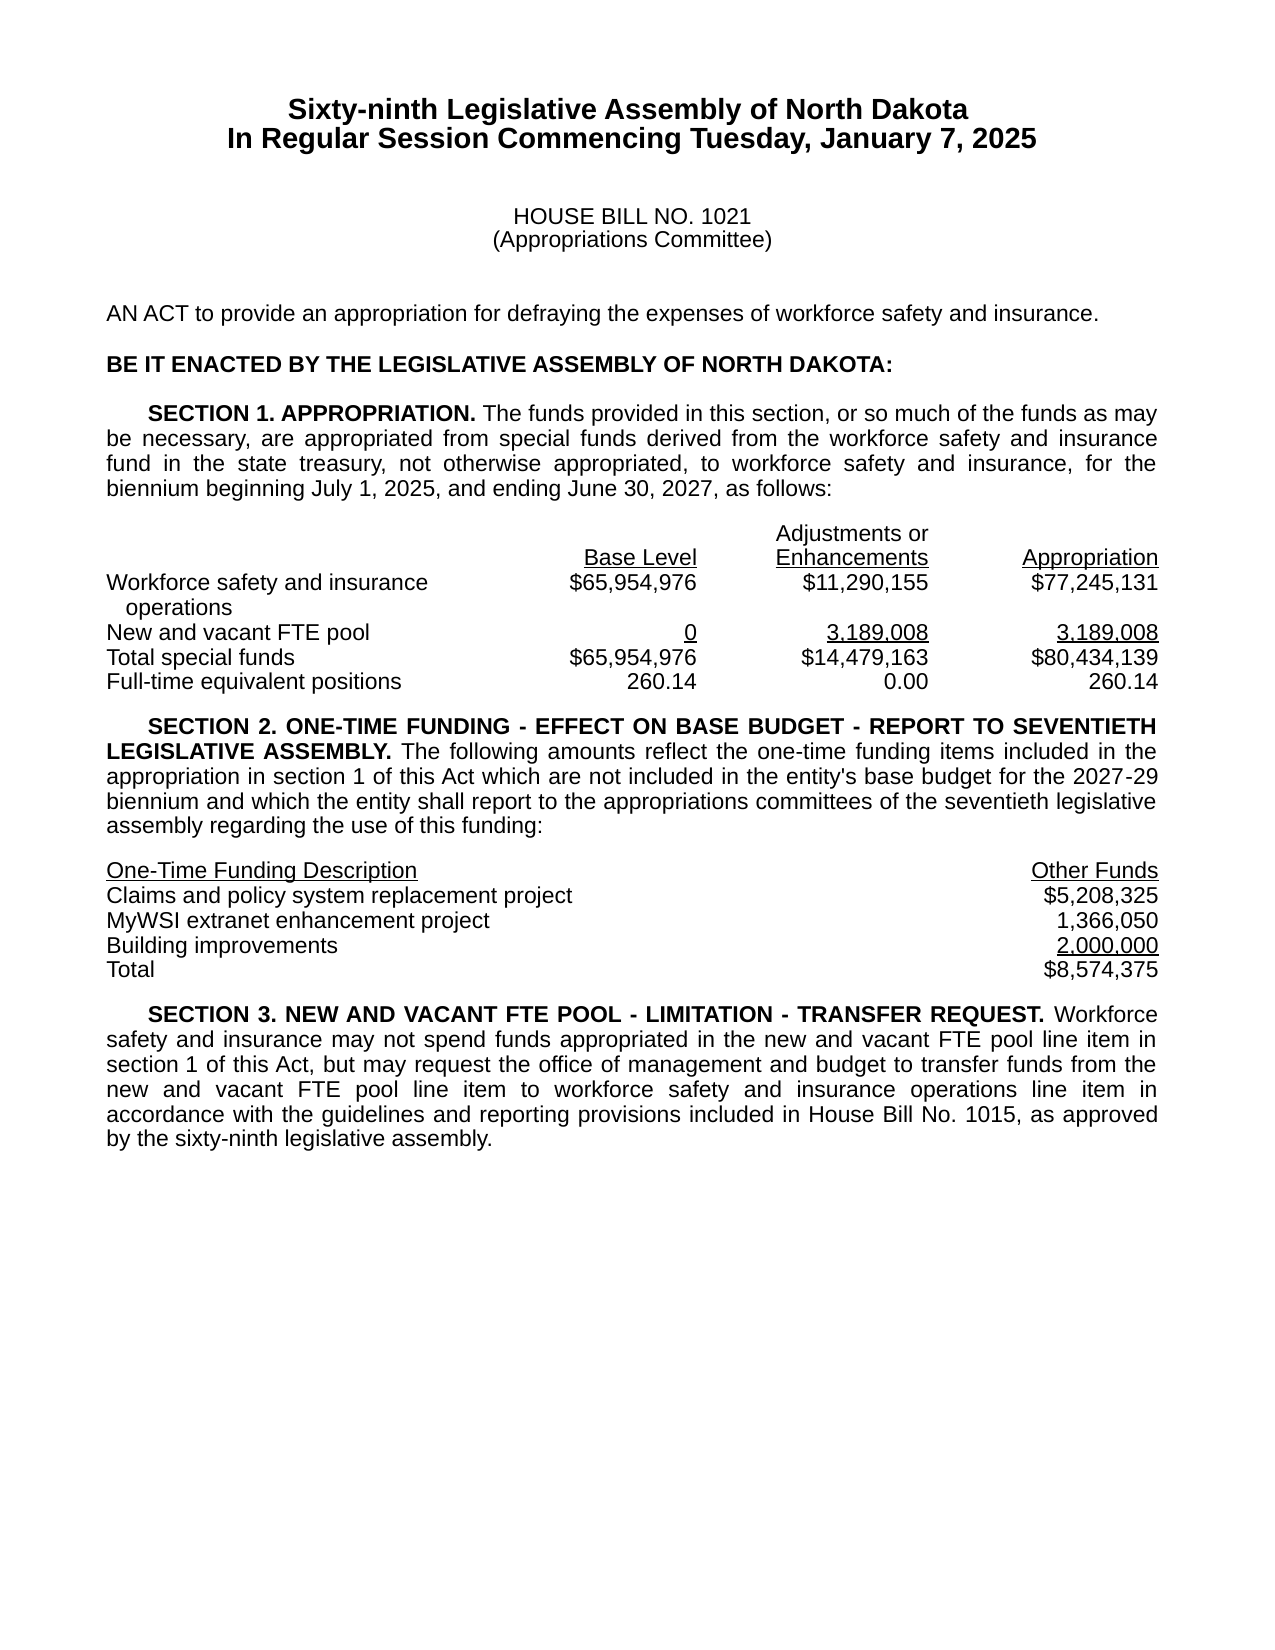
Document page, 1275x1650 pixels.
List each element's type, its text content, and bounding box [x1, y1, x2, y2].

title AN ACT to provide an appropriation for defraying the expenses of workforce safety and insurance. [106, 302, 1158, 327]
text BE IT ENACTED BY THE LEGISLATIVE ASSEMBLY OF NORTH DAKOTA: [106, 352, 1158, 377]
text SECTION 3. NEW AND VACANT FTE POOL - LIMITATION - TRANSFER REQUEST. Workforce safety and insurance may not spend funds appropriated in the new and vacant FTE pool line item in section 1 of this Act, but may request the office of management and budget to transfer funds from the new and vacant FTE pool line item to workforce safety and insurance operations line item in accordance with the guidelines and reporting provisions included in House Bill No. 1015, as approved by the sixty-ninth legislative assembly. [106, 1003, 1158, 1152]
text SECTION 1. APPROPRIATION. The funds provided in this section, or so much of the funds as may be necessary, are appropriated from special funds derived from the workforce safety and insurance fund in the state treasury, not otherwise appropriated, to workforce safety and insurance, for the biennium beginning July 1, 2025, and ending June 30, 2027, as follows: [106, 402, 1158, 501]
text (Appropriations Committee) [106, 229, 1158, 252]
title Sixty-ninth Legislative Assembly of North Dakota [106, 96, 1158, 125]
text House BILL NO. 1021 [106, 204, 1158, 229]
text Adjustments or Base Level Enhancements Appropriation Workforce safety and insurance $65,954,976 $11,290,155 $77,245,131 operations New and vacant FTE pool 0 3,189,008 3,189,008 Total special funds $65,954,976 $14,479,163 $80,434,139 Full-time equivalent positions 260.14 0.00 260.14 [106, 521, 1158, 695]
text One-Time Funding Description Other Funds Claims and policy system replacement project $5,208,325 MyWSI extranet enhancement project 1,366,050 Building improvements 2,000,000 Total $8,574,375 [106, 859, 1158, 983]
title In Regular Session Commencing Tuesday, January 7, 2025 [106, 125, 1158, 154]
text SECTION 2. ONE-TIME FUNDING - EFFECT ON BASE BUDGET - REPORT TO SEVENTIETH LEGISLATIVE ASSEMBLY. The following amounts reflect the one-time funding items included in the appropriation in section 1 of this Act which are not included in the entity's base budget for the 2027‑29 biennium and which the entity shall report to the appropriations committees of the seventieth legislative assembly regarding the use of this funding: [106, 715, 1158, 839]
